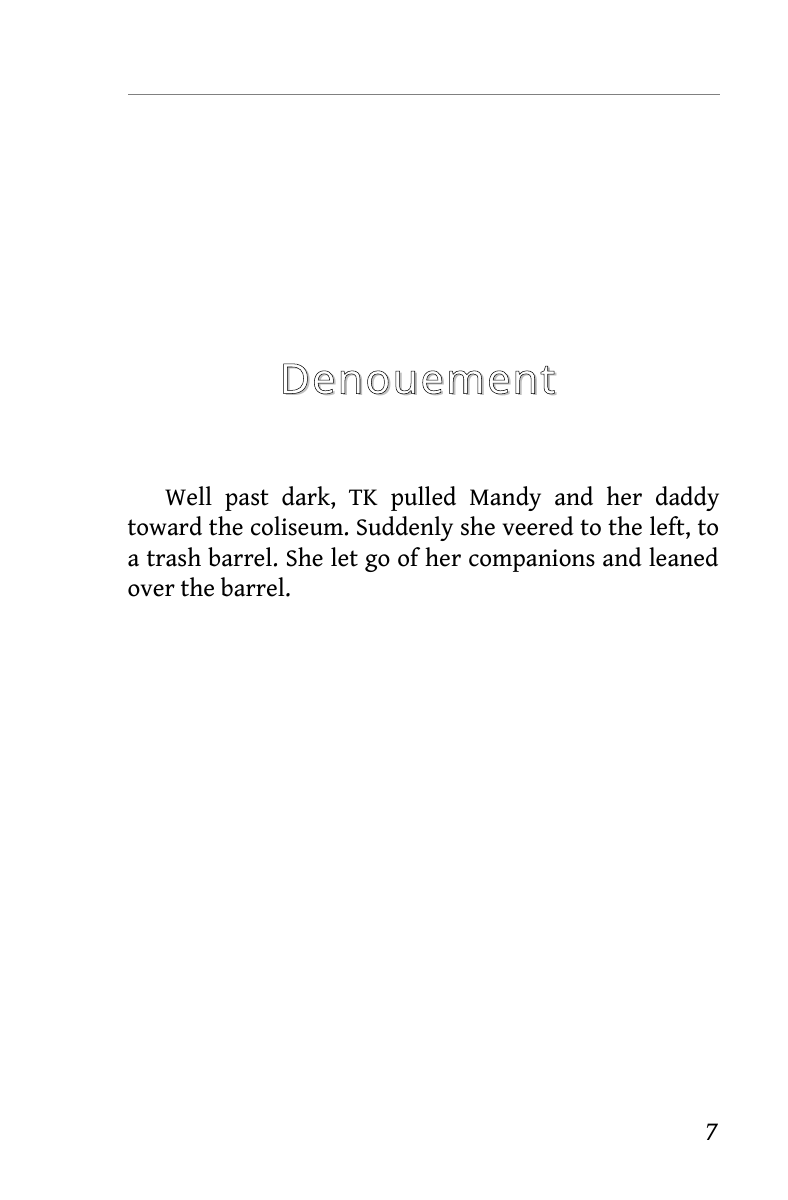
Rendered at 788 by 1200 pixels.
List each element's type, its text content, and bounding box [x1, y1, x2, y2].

subtitle Denouement [127, 349, 720, 406]
text Well past dark, TK pulled Mandy and her daddy toward the coliseum. Suddenly she veered to the left, to a trash barrel. She let go of her companions and leaned over the barrel. [127, 483, 720, 603]
